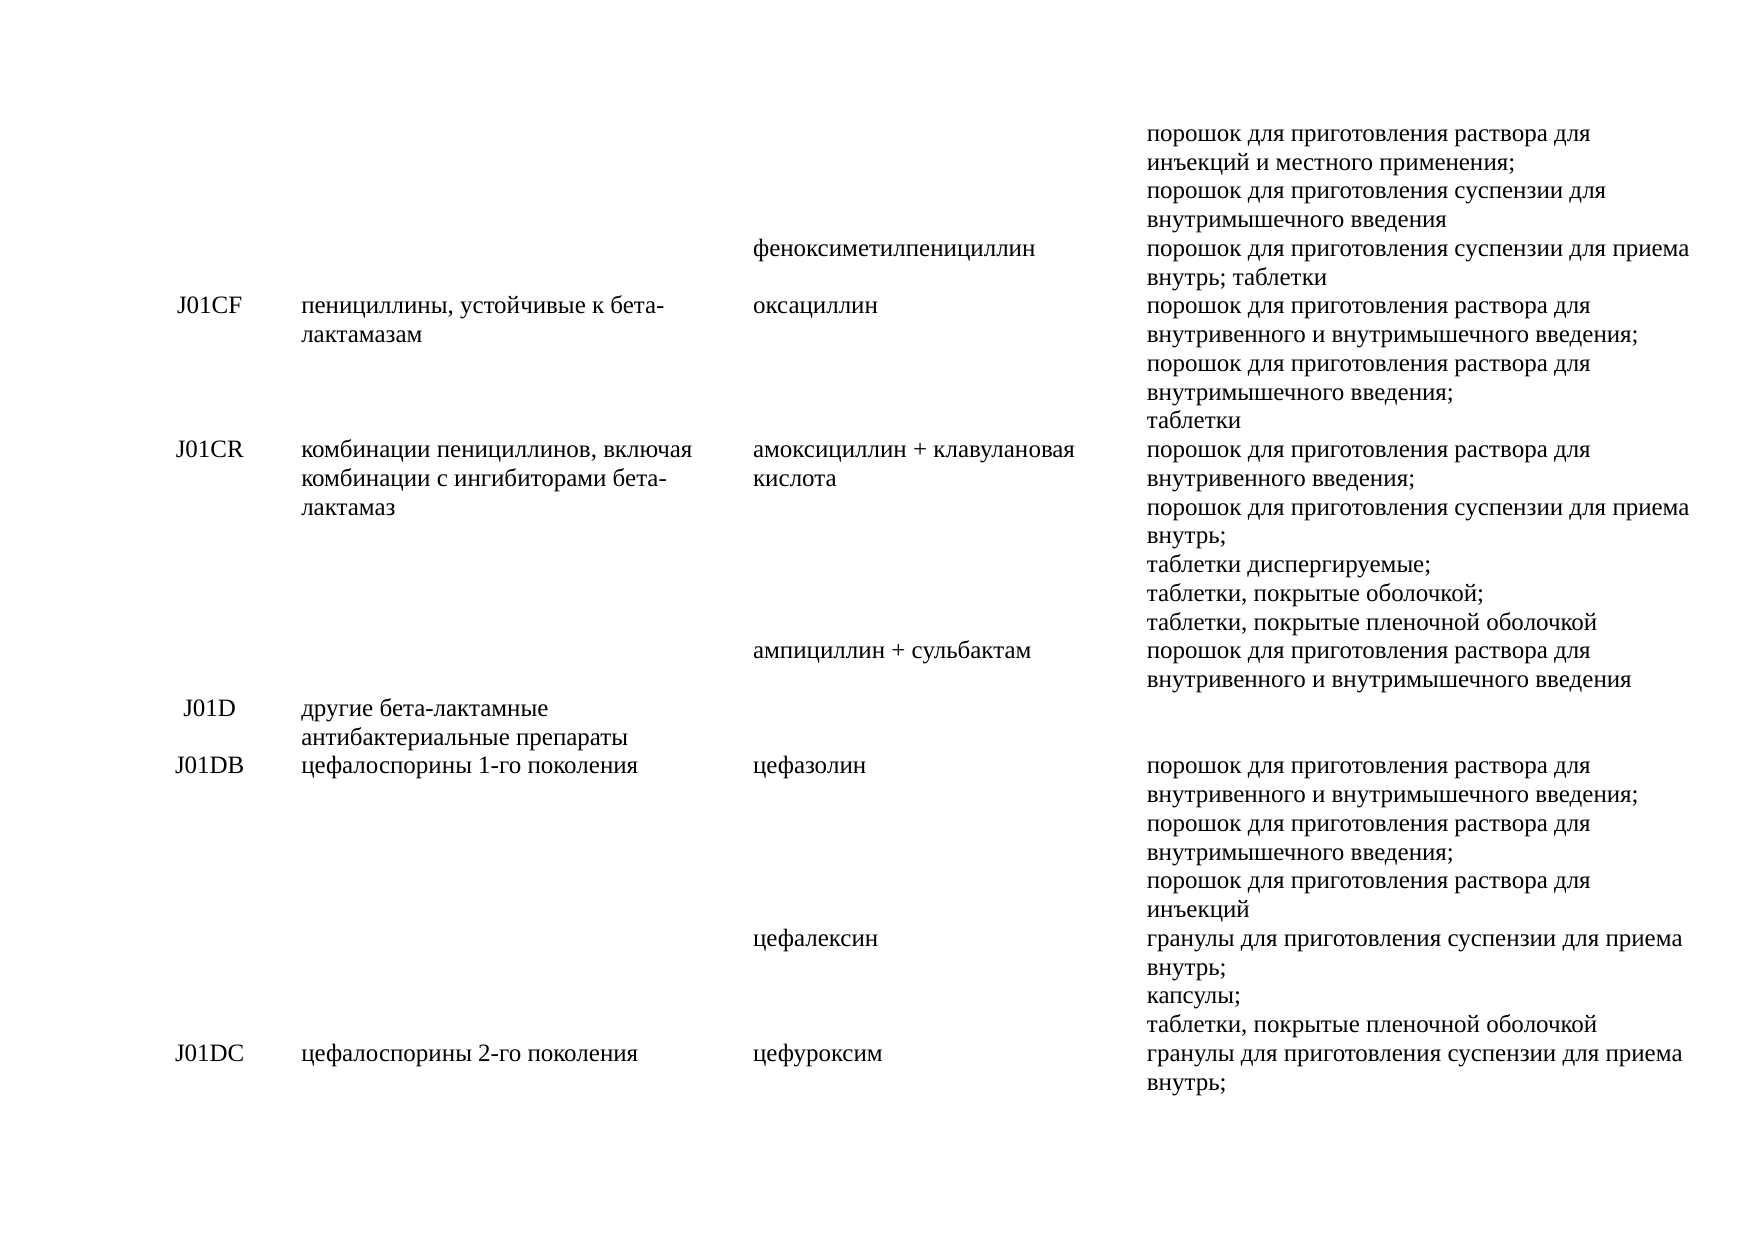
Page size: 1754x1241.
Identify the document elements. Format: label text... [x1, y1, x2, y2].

table_cell цефалексин [742, 923, 1135, 1038]
table_cell J01D [129, 693, 290, 751]
table_cell [290, 233, 742, 291]
table_cell гранулы для приготовления суспензии для приема внутрь; [1135, 1038, 1704, 1096]
table_cell порошок для приготовления раствора для инъекций и местного применения; порошок для приготовления суспензии для внутримышечного введения [1135, 118, 1704, 233]
table_cell порошок для приготовления раствора для внутривенного и внутримышечного введения; порошок для приготовления раствора для внутримышечного введения; таблетки [1135, 291, 1704, 434]
table_cell порошок для приготовления раствора для внутривенного и внутримышечного введения; порошок для приготовления раствора для внутримышечного введения; порошок для приготовления раствора для инъекций [1135, 751, 1704, 923]
table_cell [129, 118, 290, 233]
table_cell комбинации пенициллинов, включая комбинации с ингибиторами бета-лактамаз [290, 434, 742, 636]
table_cell J01DC [129, 1038, 290, 1096]
table_cell [129, 636, 290, 693]
table_cell порошок для приготовления раствора для внутривенного введения; порошок для приготовления суспензии для приема внутрь; таблетки диспергируемые; таблетки, покрытые оболочкой; таблетки, покрытые пленочной оболочкой [1135, 434, 1704, 636]
table_cell J01CF [129, 291, 290, 434]
table_cell порошок для приготовления раствора для внутривенного и внутримышечного введения [1135, 636, 1704, 693]
table_cell [129, 923, 290, 1038]
table_cell оксациллин [742, 291, 1135, 434]
table_cell гранулы для приготовления суспензии для приема внутрь; капсулы; таблетки, покрытые пленочной оболочкой [1135, 923, 1704, 1038]
table_cell феноксиметилпенициллин [742, 233, 1135, 291]
table_cell порошок для приготовления суспензии для приема внутрь; таблетки [1135, 233, 1704, 291]
table_cell пенициллины, устойчивые к бета-лактамазам [290, 291, 742, 434]
table_cell J01DB [129, 751, 290, 923]
table_cell ампициллин + сульбактам [742, 636, 1135, 693]
table_cell [1135, 693, 1704, 751]
table_cell [290, 118, 742, 233]
table_cell [129, 233, 290, 291]
table_cell [742, 118, 1135, 233]
table_cell другие бета-лактамные антибактериальные препараты [290, 693, 742, 751]
table_cell [290, 636, 742, 693]
table_cell J01CR [129, 434, 290, 636]
table_cell цефалоспорины 2-го поколения [290, 1038, 742, 1096]
table_cell амоксициллин + клавулановая кислота [742, 434, 1135, 636]
table_cell [742, 693, 1135, 751]
table_cell цефазолин [742, 751, 1135, 923]
table_cell цефалоспорины 1-го поколения [290, 751, 742, 923]
table_cell цефуроксим [742, 1038, 1135, 1096]
table_cell [290, 923, 742, 1038]
